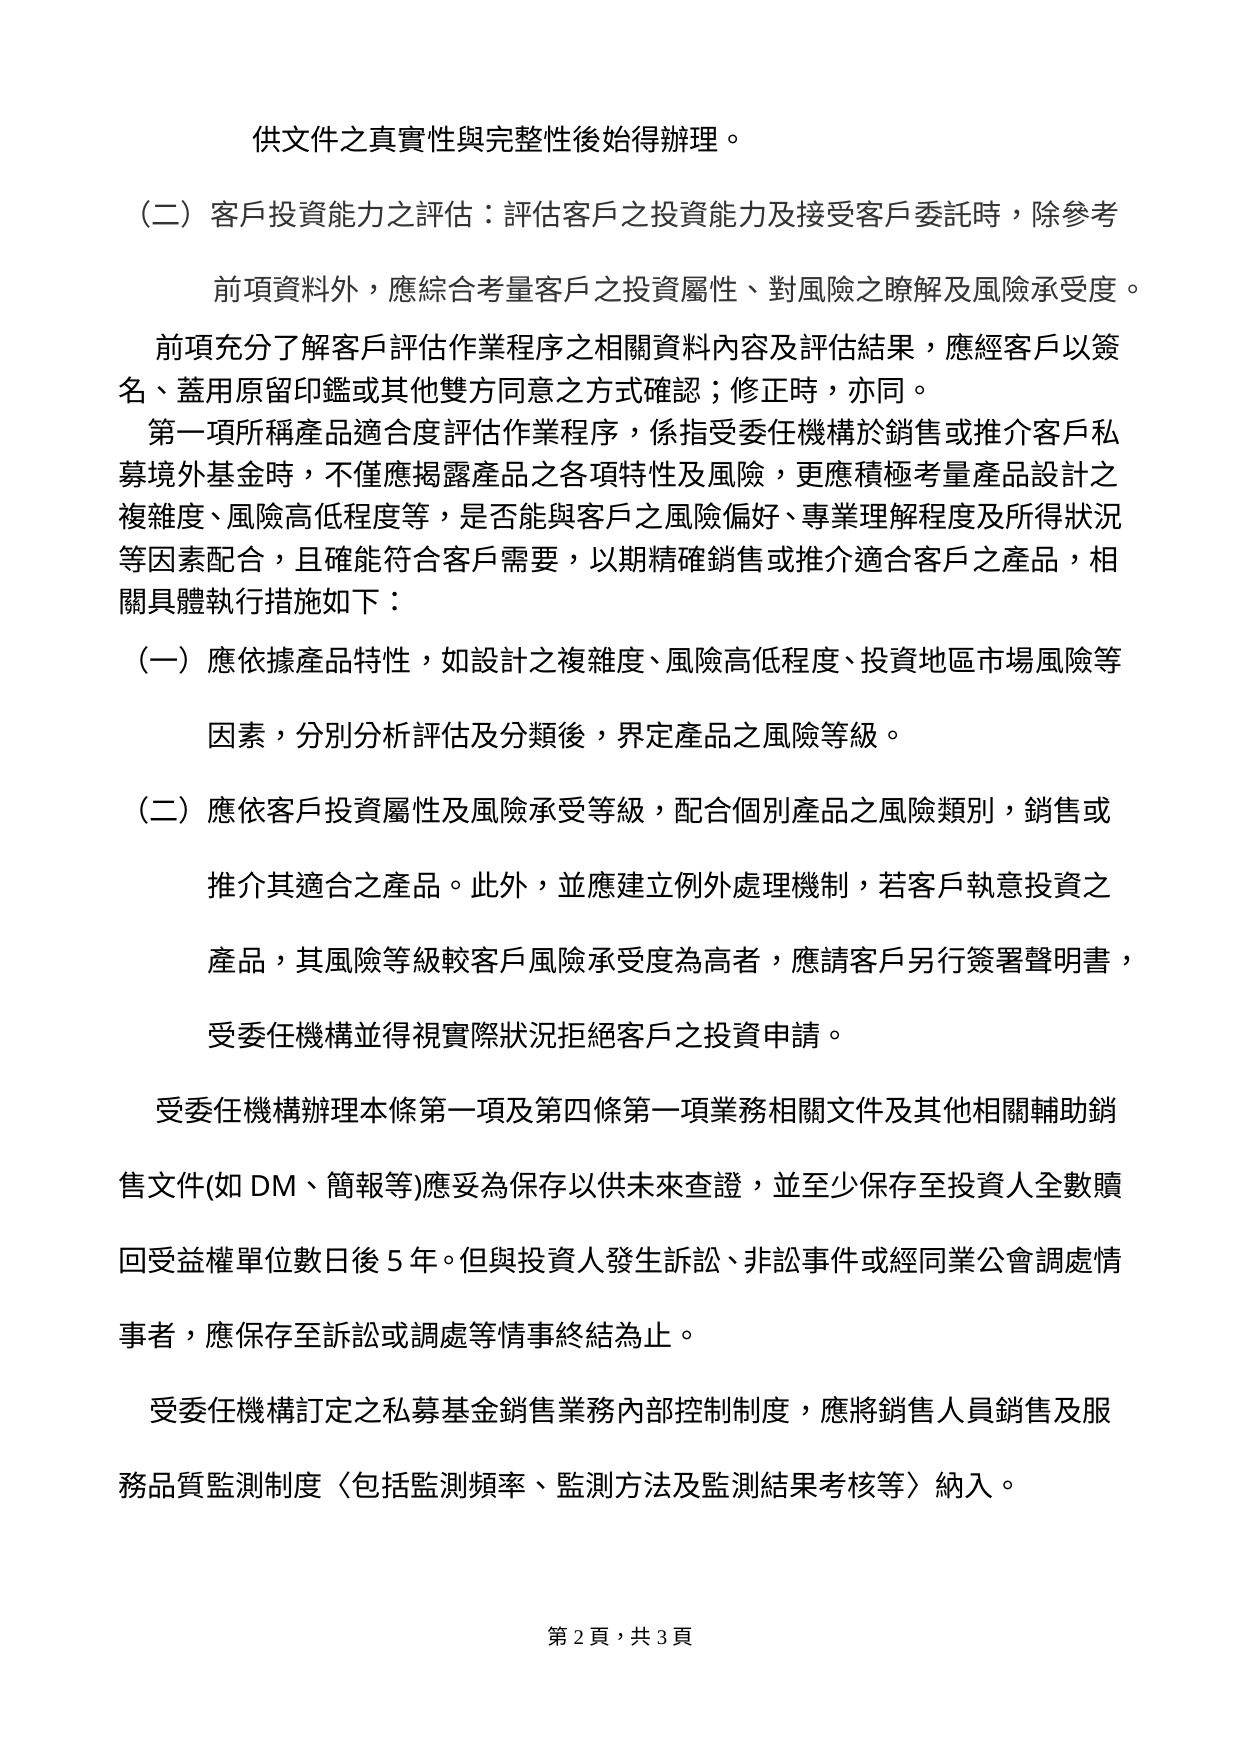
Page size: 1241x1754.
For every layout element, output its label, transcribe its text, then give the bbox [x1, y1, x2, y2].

text 供文件之真實性與完整性後始得辦理。 [208, 100, 1122, 175]
text （一）應依據產品特性，如設計之複雜度、風險高低程度、投資地區市場風險等因素，分別分析評估及分類後，界定產品之風險等級。 [120, 621, 1122, 771]
text 受委任機構訂定之私募基金銷售業務內部控制制度，應將銷售人員銷售及服務品質監測制度〈包括監測頻率、監測方法及監測結果考核等〉納入。 [118, 1371, 1122, 1521]
text 前項充分了解客戶評估作業程序之相關資料內容及評估結果，應經客戶以簽名、蓋用原留印鑑或其他雙方同意之方式確認；修正時，亦同。 [118, 325, 1122, 409]
text 受委任機構辦理本條第一項及第四條第一項業務相關文件及其他相關輔助銷售文件(如DM、簡報等)應妥為保存以供未來查證，並至少保存至投資人全數贖回受益權單位數日後5年。但與投資人發生訴訟、非訟事件或經同業公會調處情事者，應保存至訴訟或調處等情事終結為止。 [118, 1071, 1122, 1371]
text 第一項所稱產品適合度評估作業程序，係指受委任機構於銷售或推介客戶私募境外基金時，不僅應揭露產品之各項特性及風險，更應積極考量產品設計之複雜度、風險高低程度等，是否能與客戶之風險偏好、專業理解程度及所得狀況等因素配合，且確能符合客戶需要，以期精確銷售或推介適合客戶之產品，相關具體執行措施如下： [118, 409, 1122, 621]
text （二）應依客戶投資屬性及風險承受等級，配合個別產品之風險類別，銷售或推介其適合之產品。此外，並應建立例外處理機制，若客戶執意投資之產品，其風險等級較客戶風險承受度為高者，應請客戶另行簽署聲明書，受委任機構並得視實際狀況拒絕客戶之投資申請。 [120, 771, 1122, 1071]
text （二）客戶投資能力之評估：評估客戶之投資能力及接受客戶委託時，除參考前項資料外，應綜合考量客戶之投資屬性、對風險之瞭解及風險承受度。 [122, 175, 1122, 325]
